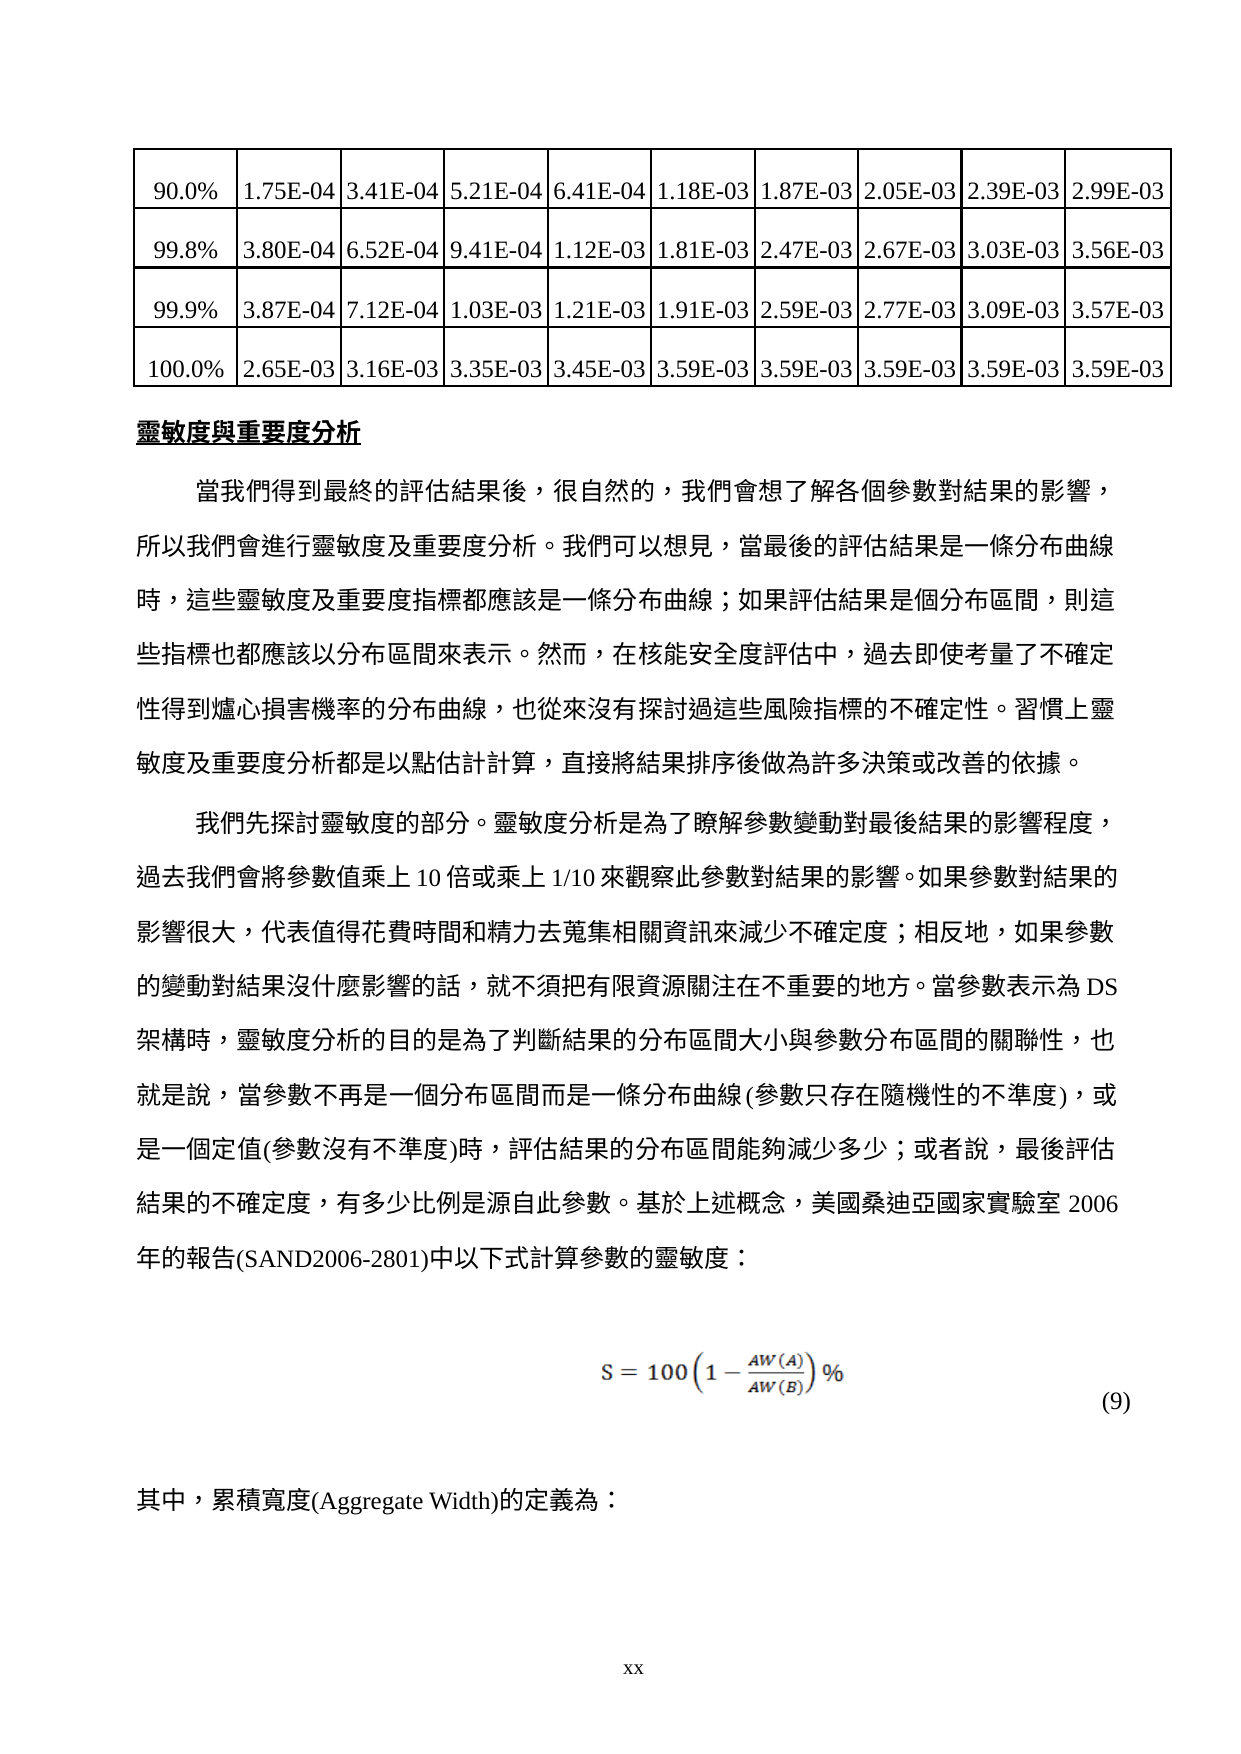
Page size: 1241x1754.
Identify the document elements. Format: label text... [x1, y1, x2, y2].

table_cell 2.05E-03 [859, 150, 960, 207]
table_cell 3.59E-03 [859, 328, 960, 385]
table_cell 2.65E-03 [238, 328, 340, 385]
table_cell 3.45E-03 [549, 328, 650, 385]
table_cell 6.52E-04 [342, 209, 443, 266]
table_cell 3.80E-04 [238, 209, 340, 266]
table_cell 9.41E-04 [445, 209, 547, 266]
table_cell 2.67E-03 [859, 209, 960, 266]
table_cell 1.81E-03 [652, 209, 754, 266]
table_cell 2.39E-03 [963, 150, 1064, 207]
table_cell 1.87E-03 [756, 150, 857, 207]
table_cell 3.16E-03 [342, 328, 443, 385]
table_cell 5.21E-04 [445, 150, 547, 207]
table_cell 1.21E-03 [549, 269, 650, 326]
text 其中，累積寬度(Aggregate Width)的定義為： [136, 1480, 1118, 1517]
table_cell 3.57E-03 [1066, 269, 1170, 326]
text 當我們得到最終的評估結果後，很自然的，我們會想了解各個參數對結果的影響，所以我們會進行靈敏度及重要度分析。我們可以想見，當最後的評估結果是一條分布曲線時，這些靈敏度及重要度指標都應該是一條分布曲線；如果評估結果是個分布區間，則這些指標也都應該以分布區間來表示。然而，在核能安全度評估中，過去即使考量了不確定性得到爐心損害機率的分布曲線，也從來沒有探討過這些風險指標的不確定性。習慣上靈敏度及重要度分析都是以點估計計算，直接將結果排序後做為許多決策或改善的依據。 [136, 472, 1118, 780]
table_cell 3.87E-04 [238, 269, 340, 326]
table_cell 1.91E-03 [652, 269, 754, 326]
table_cell 99.9% [135, 269, 236, 326]
table_cell 6.41E-04 [549, 150, 650, 207]
table_cell 3.35E-03 [445, 328, 547, 385]
table_cell 7.12E-04 [342, 269, 443, 326]
table_cell 2.99E-03 [1066, 150, 1170, 207]
table_cell 3.59E-03 [652, 328, 754, 385]
table_cell 3.59E-03 [963, 328, 1064, 385]
table_cell 90.0% [135, 150, 236, 207]
text (9) [136, 1330, 1131, 1443]
table_cell 3.09E-03 [963, 269, 1064, 326]
table_cell 1.75E-04 [238, 150, 340, 207]
picture [601, 1330, 844, 1410]
table_cell 3.56E-03 [1066, 209, 1170, 266]
table_cell 3.59E-03 [1066, 328, 1170, 385]
table_cell 1.18E-03 [652, 150, 754, 207]
table_cell 99.8% [135, 209, 236, 266]
table_cell 3.59E-03 [756, 328, 857, 385]
table_cell 3.03E-03 [963, 209, 1064, 266]
table_cell 1.12E-03 [549, 209, 650, 266]
table_cell 2.77E-03 [859, 269, 960, 326]
table_cell 2.59E-03 [756, 269, 857, 326]
table_cell 2.47E-03 [756, 209, 857, 266]
table_cell 100.0% [135, 328, 236, 385]
table_cell 1.03E-03 [445, 269, 547, 326]
table_cell 3.41E-04 [342, 150, 443, 207]
text 靈敏度與重要度分析 [136, 412, 1118, 448]
text 我們先探討靈敏度的部分。靈敏度分析是為了瞭解參數變動對最後結果的影響程度，過去我們會將參數值乘上10倍或乘上1/10來觀察此參數對結果的影響。如果參數對結果的影響很大，代表值得花費時間和精力去蒐集相關資訊來減少不確定度；相反地，如果參數的變動對結果沒什麼影響的話，就不須把有限資源關注在不重要的地方。當參數表示為DS架構時，靈敏度分析的目的是為了判斷結果的分布區間大小與參數分布區間的關聯性，也就是說，當參數不再是一個分布區間而是一條分布曲線(參數只存在隨機性的不準度)，或是一個定值(參數沒有不準度)時，評估結果的分布區間能夠減少多少；或者說，最後評估結果的不確定度，有多少比例是源自此參數。基於上述概念，美國桑迪亞國家實驗室2006年的報告(SAND2006-2801)中以下式計算參數的靈敏度： [136, 803, 1118, 1274]
